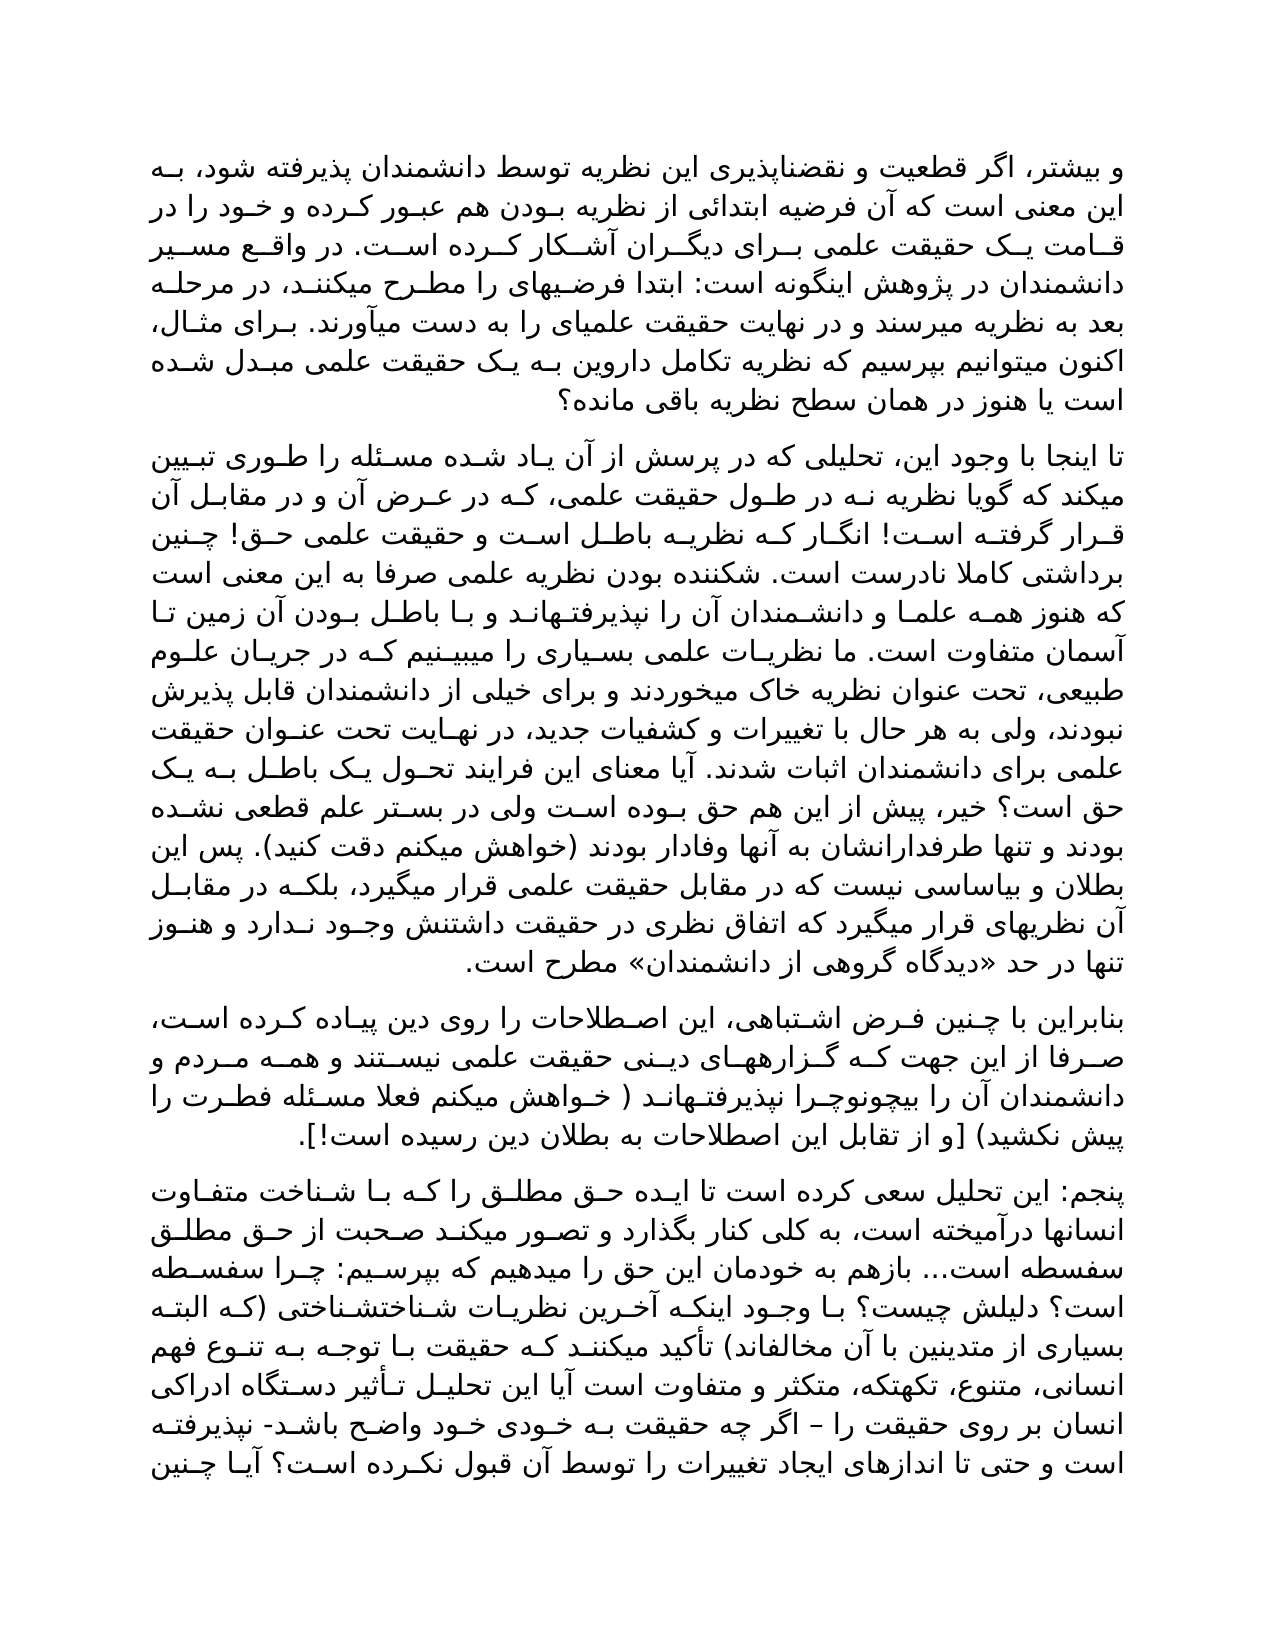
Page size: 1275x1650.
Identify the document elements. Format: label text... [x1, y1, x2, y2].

text تا اینجا با وجود این، تحلیلی که در پرسش از آن یاد شده مسئله را طوری تبیین می­کند که گویا نظریه نه در طول حقیقت علمی، که در عرض آن و در مقابل آن قرار گرفته است! انگار که نظریه باطل است و حقیقت علمی حق! چنین برداشتی کاملا نادرست است. شکننده بودن نظریه علمی صرفا به این معنی است که هنوز همه علما و دانشمندان آن را نپذیرفته­اند و با باطل بودن آن زمین تا آسمان متفاوت است. ما نظریات علمی بسیاری را می­بینیم که در جریان علوم طبیعی، تحت عنوان نظریه خاک می­خوردند و برای خیلی از دانشمندان قابل پذیرش نبودند، ولی به هر حال با تغییرات و کشفیات جدید، در نهایت تحت عنوان حقیقت علمی برای دانشمندان اثبات شدند. آیا معنای این فرایند تحول یک باطل به یک حق است؟ خیر، پیش از این هم حق بوده است ولی در بستر علم قطعی نشده بودند و تنها طرفدارانشان به آن­ها وفادار بودند (خواهش می­کنم دقت کنید). پس این بطلان و بی­اساسی نیست که در مقابل حقیقت علمی قرار می­گیرد، بلکه در مقابل آن نظریه­ای قرار می­گیرد که اتفاق نظری در حقیقت داشتنش وجود ندارد و هنوز تنها در حد «دیدگاه گروهی از دانشمندان» مطرح است. [150, 439, 1125, 980]
text بنابراین با چنین فرض اشتباهی، این اصطلاحات را روی دین پیاده کرده است، صرفا از این جهت که گزاره­های دینی حقیقت علمی نیستند و همه مردم و دانشمندان آن را بی­چون­و­چرا نپذیرفته­اند ( خواهش می­کنم فعلا مسئله فطرت را پیش نکشید) [و از تقابل این اصطلاحات به بطلان دین رسیده است!]. [150, 1001, 1125, 1152]
text پنجم: این تحلیل سعی کرده است تا ایده حق مطلق را که با شناخت متفاوت انسان­ها درآمیخته است، به کلی کنار بگذارد و تصور می­کند صحبت از حق مطلق سفسطه است... بازهم به خودمان این حق را می­دهیم که بپرسیم: چرا سفسطه است؟ دلیلش چیست؟ با وجود اینکه آخرین نظریات شناخت­شناختی (که البته بسیاری از متدینین با آن مخالف­اند) تأکید می­کنند که حقیقت با توجه به تنوع فهم انسانی، متنوع، تکه­تکه، متکثر و متفاوت است آیا این تحلیل تأثیر دستگاه ادراکی انسان بر روی حقیقت را – اگر چه حقیقت به خودی خود واضح باشد- نپذیرفته است و حتی تا اندازه­ای ایجاد تغییرات را توسط آن قبول نکرده است؟ آیا چنین [150, 1174, 1125, 1481]
text چهارم: به نظر می­رسد که در این میان، مجموعه خاصی از اصطلاحات به کار رفته در علوم طبیعی و تجربی، به درستی فهمیده نشده است و متأسفانه طی یک فرایندی، این اصطلاحات به همراه عدم درک صحیح معنای آن، به فلسفه و شناخت­شناسی نیز راه پیدا کرده. در فرایند تولید علوم جدید، ابتدا فرضیه­های متعددی مطرح می­شود. سپس دانشمندان با مشاهده و آزمایش، یکی از این فرضیات را ترجیح می­دهند و به عبارتی به یک نظریه می­رسند. به مرور زمان و با تجربیات بیشتر و بیشتر، اگر قطعیت و نقض­ناپذیری این نظریه توسط دانشمندان پذیرفته شود، به این معنی است که آن فرضیه ابتدائی از نظریه بودن هم عبور کرده و خود را در قامت یک حقیقت علمی برای دیگران آشکار کرده است. در واقع مسیر دانشمندان در پژوهش اینگونه است: ابتدا فرضیه­ای را مطرح می­کنند، در مرحله بعد به نظریه می­رسند و در نهایت حقیقت علمی­ای را به دست می­آورند. برای مثال، اکنون می­توانیم بپرسیم که نظریه تکامل داروین به یک حقیقت علمی مبدل شده است یا هنوز در همان سطح نظریه باقی مانده؟ [150, 150, 1125, 418]
